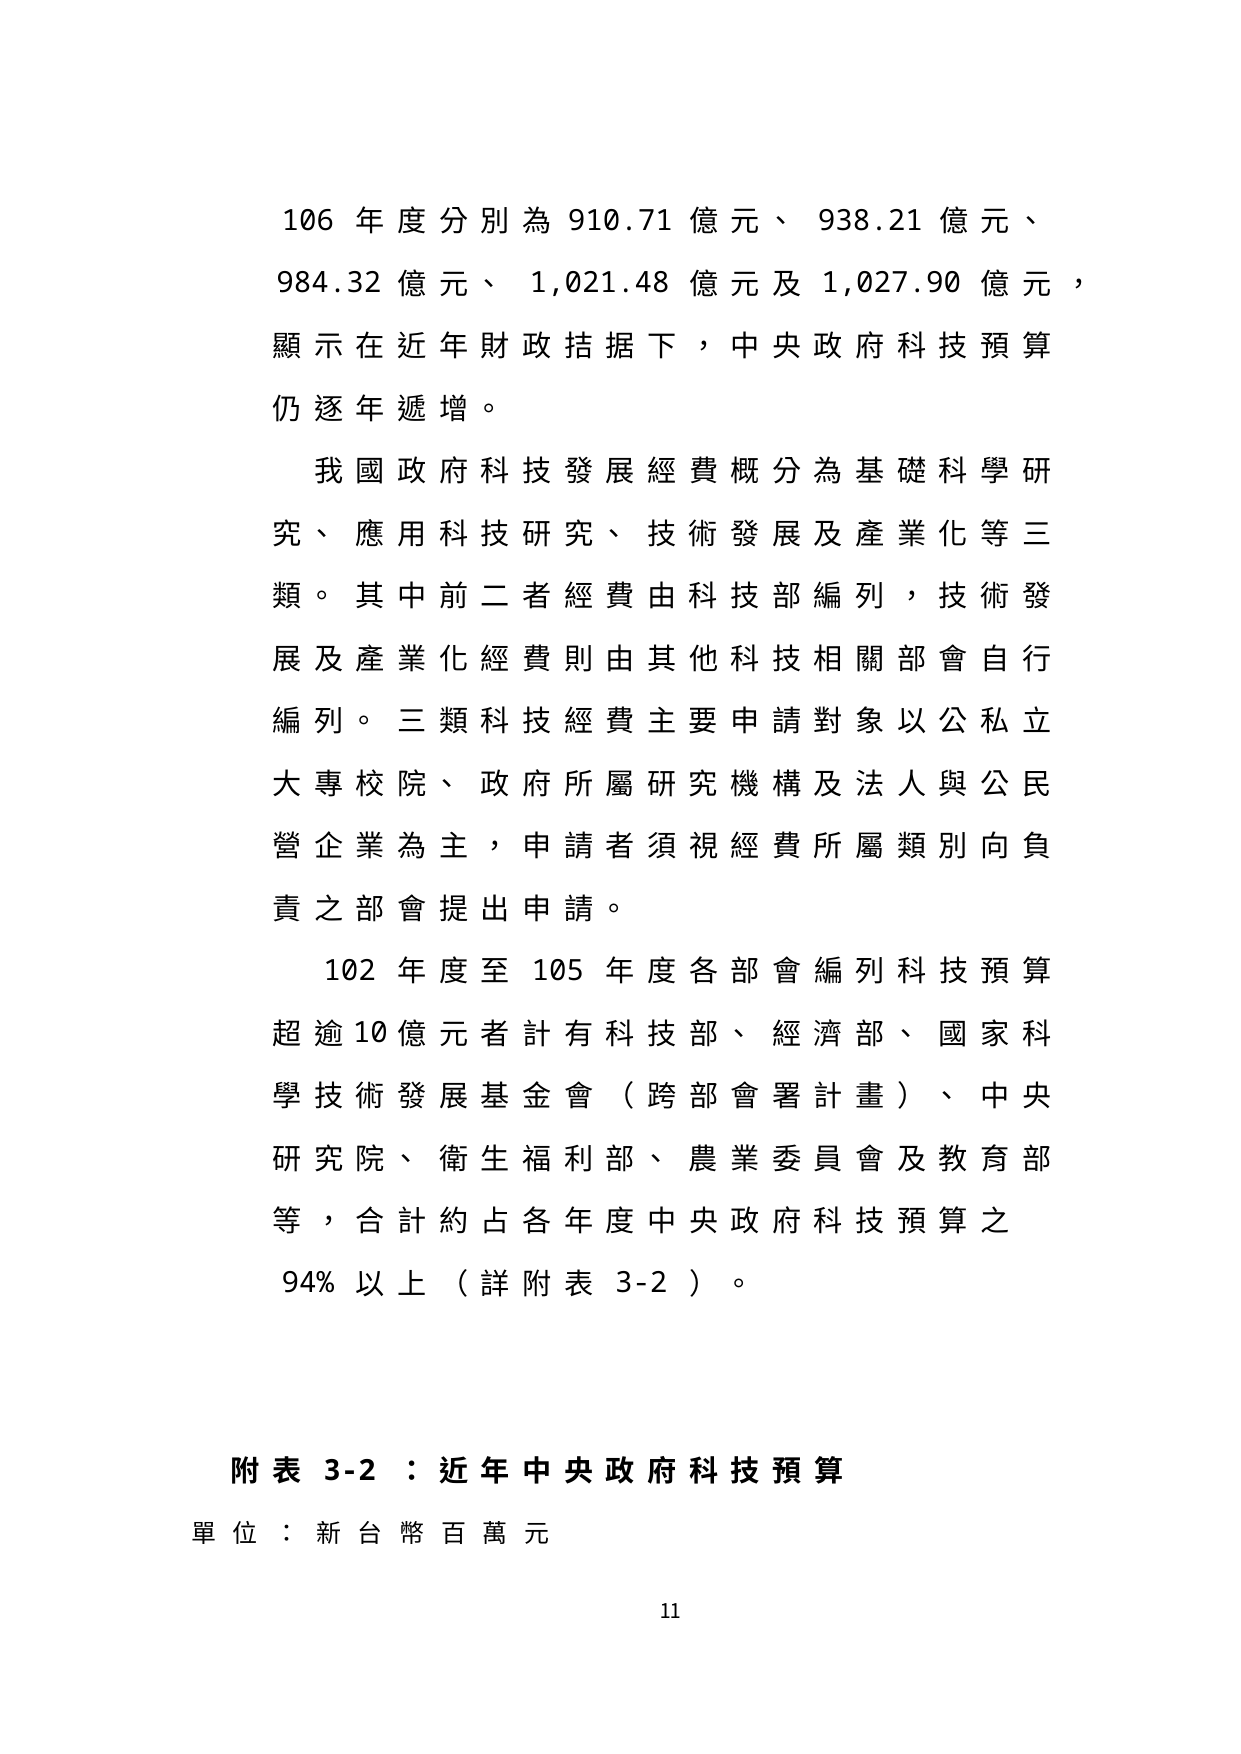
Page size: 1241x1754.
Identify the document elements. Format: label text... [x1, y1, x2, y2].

text 102年度至105年度各部會編列科技預算超逾10億元者計有科技部、經濟部、國家科學技術發展基金會（跨部會署計畫）、中央研究院、衛生福利部、農業委員會及教育部等，合計約占各年度中央政府科技預算之94%以上（詳附表3-2）。 [242, 927, 1058, 1302]
text 我國政府科技發展經費概分為基礎科學研究、應用科技研究、技術發展及產業化等三類。其中前二者經費由科技部編列，技術發展及產業化經費則由其他科技相關部會自行編列。三類科技經費主要申請對象以公私立大專校院、政府所屬研究機構及法人與公民營企業為主，申請者須視經費所屬類別向負責之部會提出申請。 [242, 427, 1058, 927]
text 附表3-2：近年中央政府科技預算 單位：新台幣百萬元 [183, 1427, 1058, 1552]
text 我國中央政府科技經費預算102年度至106年度分別為910.71億元、938.21億元、984.32億元、1,021.48億元及1,027.90億元，顯示在近年財政拮据下，中央政府科技預算仍逐年遞增。 [242, 177, 1058, 427]
